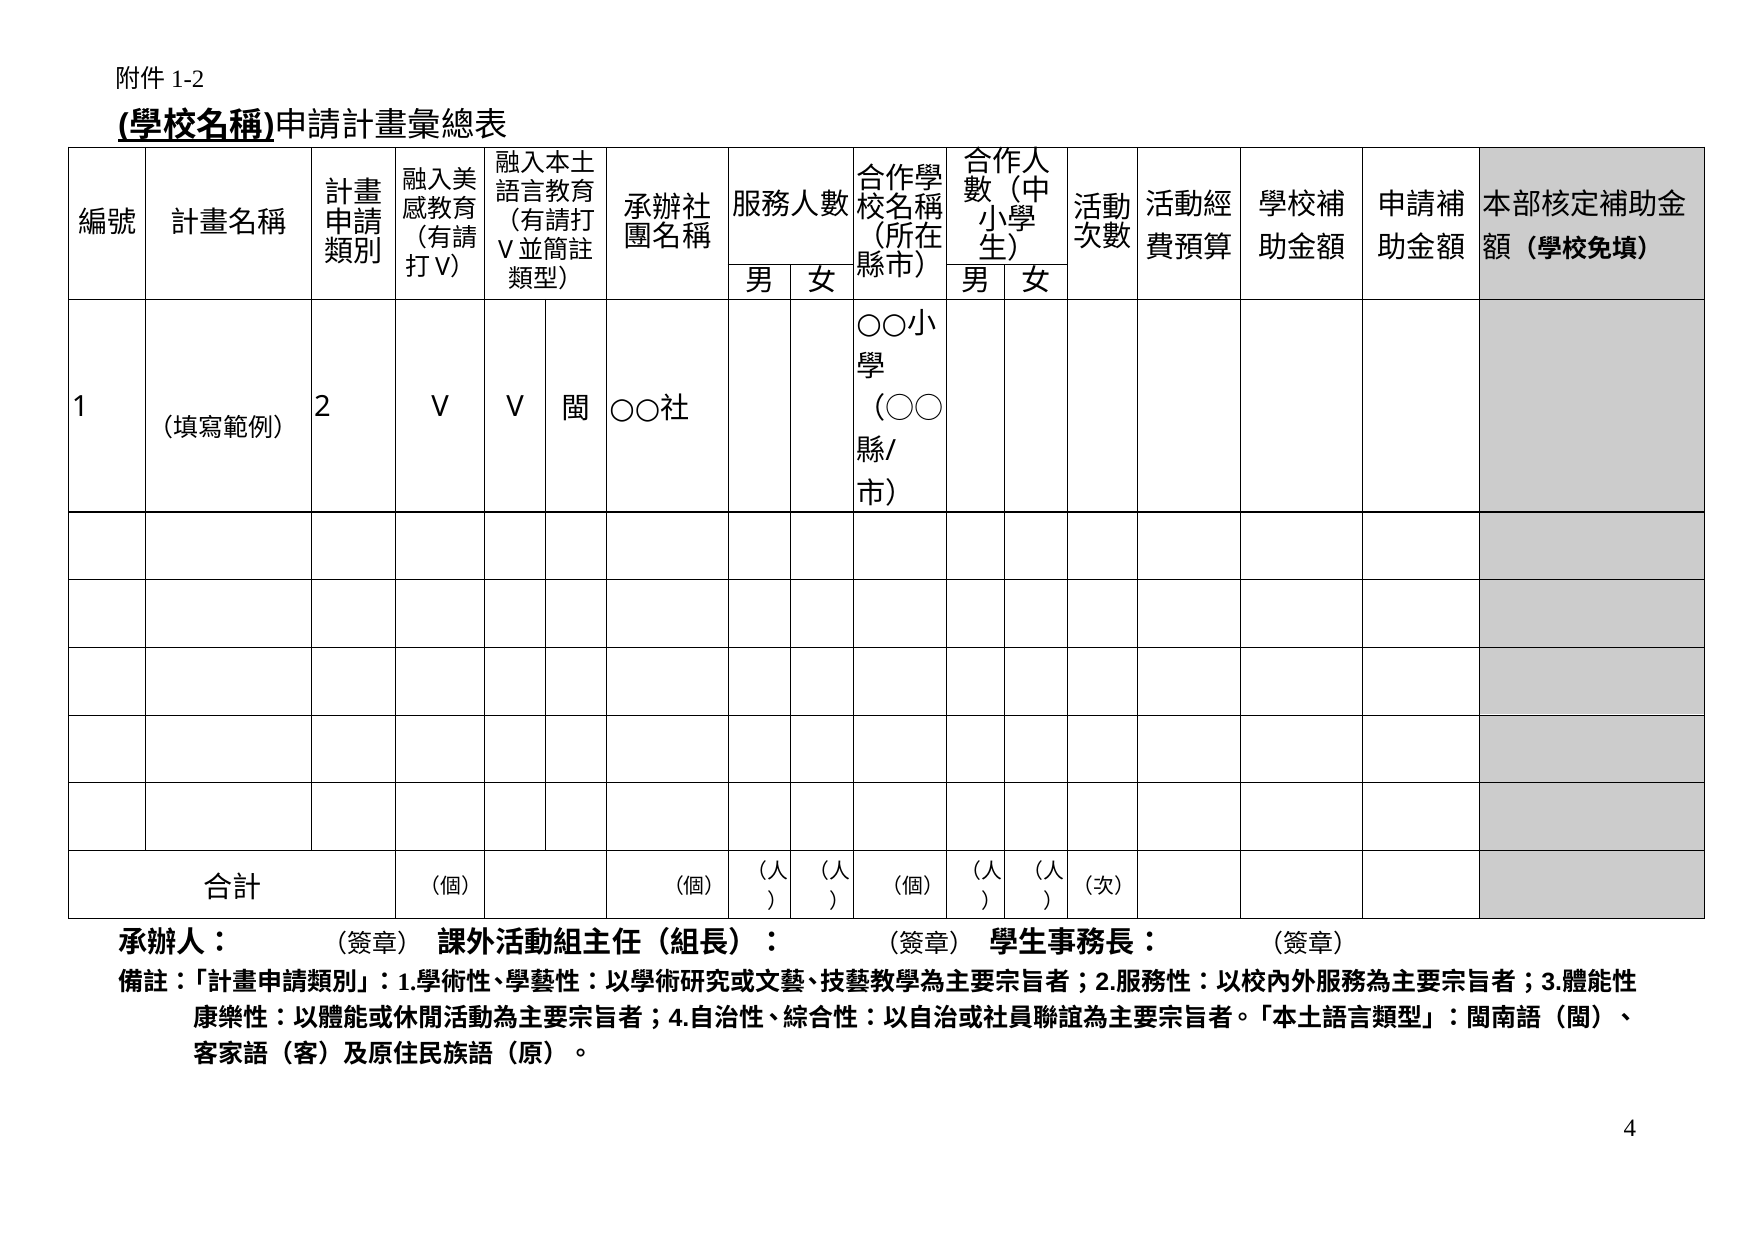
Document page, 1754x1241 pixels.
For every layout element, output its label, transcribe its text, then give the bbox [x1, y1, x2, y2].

table_cell [485, 513, 545, 579]
table_cell [729, 300, 790, 511]
table_cell [854, 716, 946, 782]
table_cell [146, 513, 311, 579]
table_cell （個） [854, 851, 946, 918]
table_cell [146, 580, 311, 647]
table_cell [1068, 783, 1137, 850]
table_header 學校補助金額 [1241, 148, 1362, 299]
table_cell [485, 716, 545, 782]
table_cell （人） [791, 851, 853, 918]
table_cell [312, 716, 395, 782]
table_cell [146, 648, 311, 714]
table_cell [1241, 851, 1362, 918]
table_cell [1068, 300, 1137, 511]
table_cell [1138, 648, 1240, 714]
table_header 合作學校名稱（所在縣市） [854, 148, 946, 299]
table_cell [396, 716, 484, 782]
table_cell [396, 580, 484, 647]
table_header 計畫申請類別 [312, 148, 395, 299]
table_cell [1363, 300, 1479, 511]
table_header 申請補助金額 [1363, 148, 1479, 299]
table_cell [312, 783, 395, 850]
table_cell [854, 648, 946, 714]
table_cell [1138, 300, 1240, 511]
table_header 編號 [69, 148, 145, 299]
table_cell [854, 580, 946, 647]
table_cell V [396, 300, 484, 511]
table_cell [1241, 716, 1362, 782]
table_cell [947, 716, 1004, 782]
table_cell [791, 648, 853, 714]
table_cell [1005, 580, 1067, 647]
table_cell [1480, 716, 1704, 782]
table_cell [729, 783, 790, 850]
table_cell [1138, 851, 1240, 918]
table_cell [791, 300, 853, 511]
table_cell [791, 580, 853, 647]
table_cell [947, 580, 1004, 647]
table_cell [312, 513, 395, 579]
table_cell [396, 648, 484, 714]
table_cell [1480, 513, 1704, 579]
table_cell （人） [1005, 851, 1067, 918]
table_header 活動 次數 [1068, 148, 1137, 299]
table_cell [607, 648, 728, 714]
table_cell [1005, 300, 1067, 511]
table_cell [1363, 851, 1479, 918]
table_header 本部核定補助金額（學校免填） [1480, 148, 1704, 299]
table_cell [1363, 513, 1479, 579]
table_header 服務人數 [729, 148, 853, 264]
table_cell [69, 580, 145, 647]
table_cell [791, 783, 853, 850]
table_cell [1363, 783, 1479, 850]
table_cell [1241, 580, 1362, 647]
table_cell [607, 580, 728, 647]
table_cell （個） [396, 851, 484, 918]
table_cell [1363, 648, 1479, 714]
table_cell [854, 513, 946, 579]
table_cell ○○小學 （○○縣/市） [854, 300, 946, 511]
table_cell 女 [791, 265, 853, 299]
table_cell [729, 716, 790, 782]
table_cell [1068, 513, 1137, 579]
table_cell [1480, 580, 1704, 647]
table_cell （個） [607, 851, 728, 918]
text (學校名稱)申請計畫彙總表 [118, 98, 1636, 147]
table_cell [1138, 513, 1240, 579]
table_cell [1138, 716, 1240, 782]
table_header 合作人數（中小學生） [947, 148, 1067, 264]
table_cell [1138, 783, 1240, 850]
table_header 計畫名稱 [146, 148, 311, 299]
table_header 融入本土語言教育（有請打V並簡註類型） [485, 148, 606, 299]
table_cell [607, 716, 728, 782]
table_cell [546, 716, 606, 782]
table_cell V [485, 300, 545, 511]
table_cell （填寫範例） [146, 300, 311, 511]
table_cell [1138, 580, 1240, 647]
table_cell 合計 [69, 851, 395, 918]
table_cell 女 [1005, 265, 1067, 299]
table_cell [607, 513, 728, 579]
table_cell [729, 513, 790, 579]
table_header 活動經費預算 [1138, 148, 1240, 299]
table_cell [1068, 648, 1137, 714]
table_cell [1068, 716, 1137, 782]
table_cell [69, 648, 145, 714]
table_cell [947, 648, 1004, 714]
table_cell [546, 580, 606, 647]
table_cell [69, 513, 145, 579]
table_cell [1005, 783, 1067, 850]
table_cell [947, 783, 1004, 850]
table_cell [312, 648, 395, 714]
table_cell [791, 716, 853, 782]
table_cell [1241, 648, 1362, 714]
table_cell [69, 783, 145, 850]
table_cell [947, 513, 1004, 579]
table_cell [485, 648, 545, 714]
table_cell [791, 513, 853, 579]
table_cell [1363, 580, 1479, 647]
table_cell [854, 783, 946, 850]
table_cell [1068, 580, 1137, 647]
table_cell （人） [947, 851, 1004, 918]
table_cell [1480, 851, 1704, 918]
table_cell [396, 783, 484, 850]
table_cell [729, 648, 790, 714]
table_cell [947, 300, 1004, 511]
text 承辦人： （簽章） 課外活動組主任（組長）： （簽章） 學生事務長： （簽章） [118, 919, 1636, 961]
table_cell ○○社 [607, 300, 728, 511]
table_cell [1241, 300, 1362, 511]
table_cell （人） [729, 851, 790, 918]
table_cell [146, 783, 311, 850]
table_cell [1480, 648, 1704, 714]
table_cell 2 [312, 300, 395, 511]
table_cell （次） [1068, 851, 1137, 918]
table_cell [312, 580, 395, 647]
table_cell [546, 783, 606, 850]
table_cell [1005, 648, 1067, 714]
table_cell [1480, 783, 1704, 850]
table_cell [1363, 716, 1479, 782]
table_cell 男 [729, 265, 790, 299]
table_header 承辦社團名稱 [607, 148, 728, 299]
table_cell [485, 851, 606, 918]
table_cell [485, 783, 545, 850]
table_cell [69, 716, 145, 782]
table_cell [1005, 716, 1067, 782]
text 備註：「計畫申請類別」：1.學術性、學藝性：以學術研究或文藝、技藝教學為主要宗旨者；2.服務性：以校內外服務為主要宗旨者；3.體能性、康樂性：以體能或休閒活動為主要宗旨者；4.自治性、綜合性：以自治或社員聯誼為主要宗旨者。「本土語言類型」：閩南語（閩）、客家語（客）及原住民族語（原）。 [118, 961, 1636, 1070]
table_cell [146, 716, 311, 782]
table_cell [546, 648, 606, 714]
table_cell [396, 513, 484, 579]
table_cell [1005, 513, 1067, 579]
table_cell [1241, 513, 1362, 579]
table_cell [607, 783, 728, 850]
table_header 融入美感教育（有請打V） [396, 148, 484, 299]
table_cell 男 [947, 265, 1004, 299]
table_cell [546, 513, 606, 579]
table_cell [485, 580, 545, 647]
table_cell 1 [69, 300, 145, 511]
table_cell [729, 580, 790, 647]
table_cell [1241, 783, 1362, 850]
table_cell 閩 [546, 300, 606, 511]
table_cell [1480, 300, 1704, 511]
